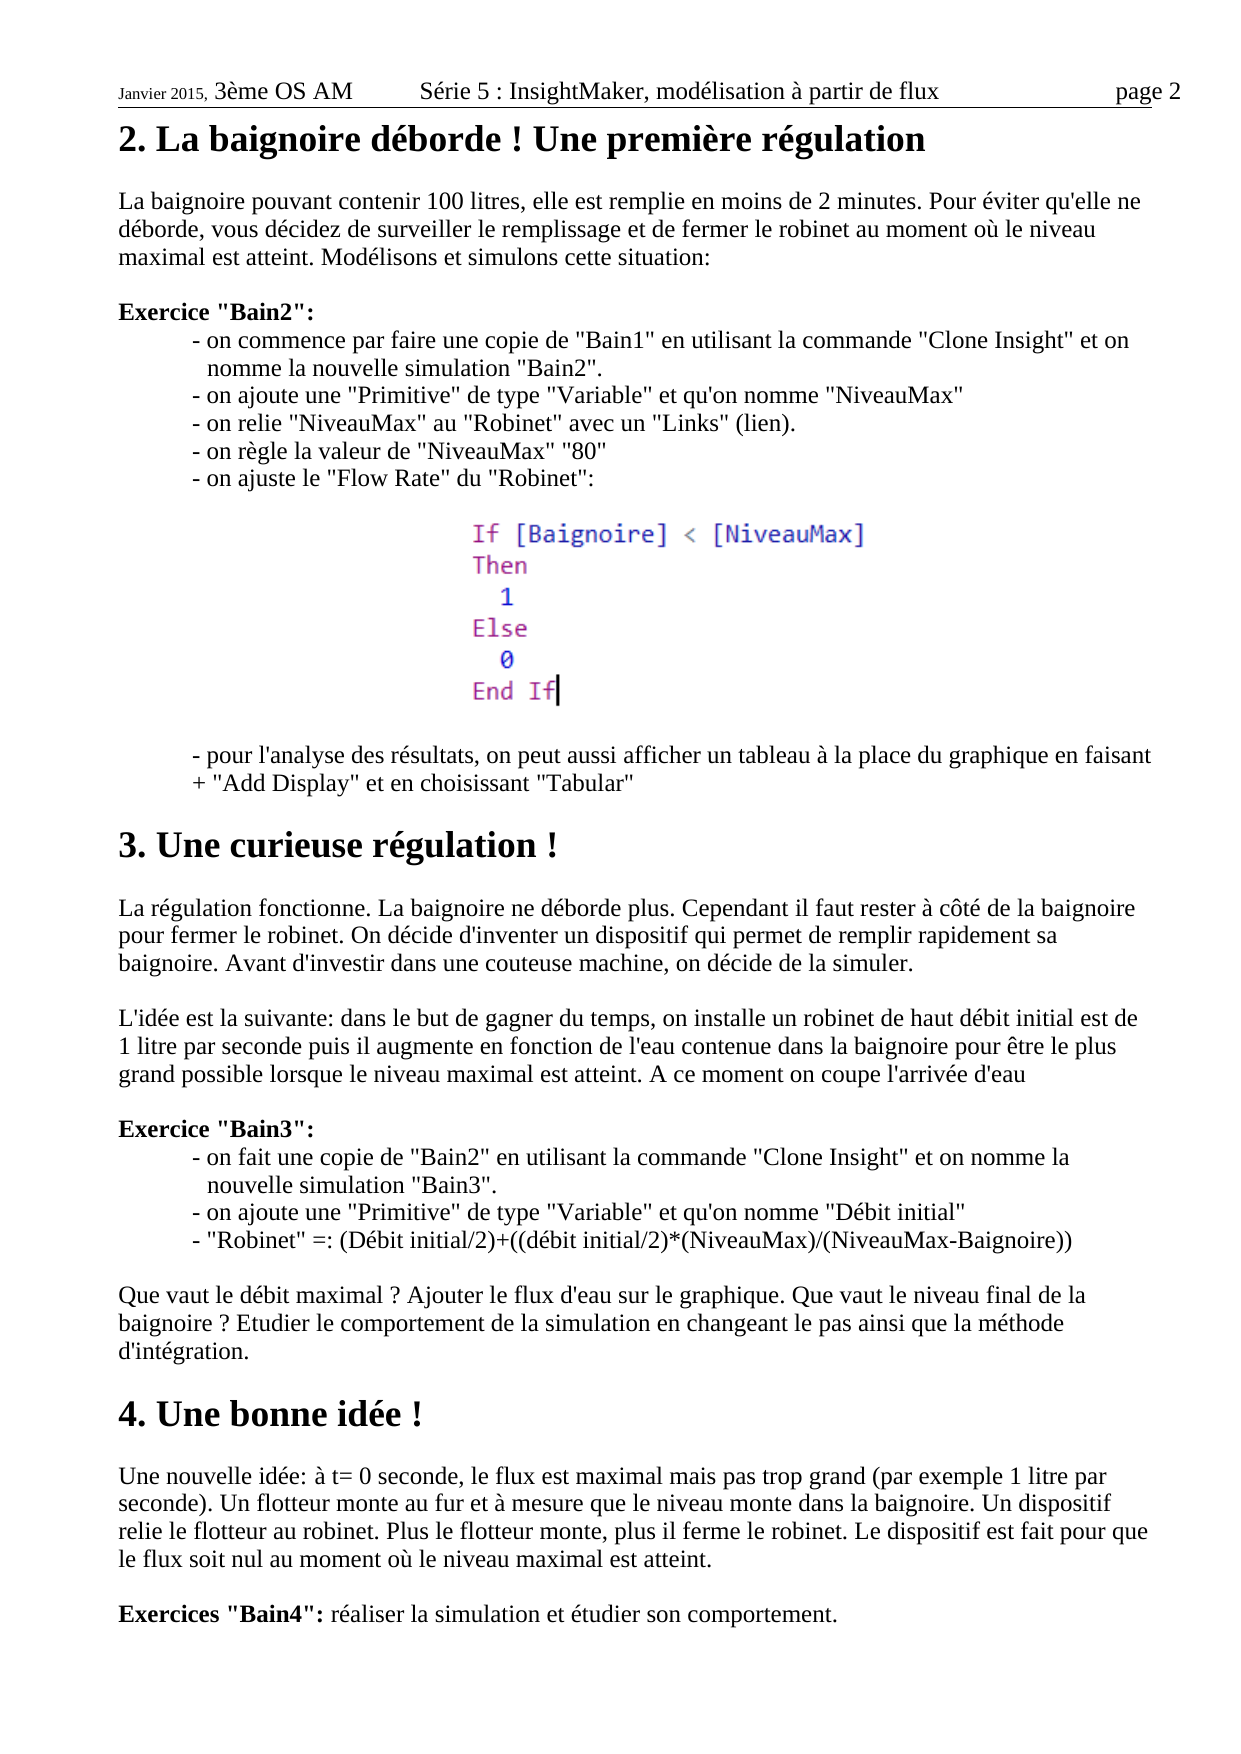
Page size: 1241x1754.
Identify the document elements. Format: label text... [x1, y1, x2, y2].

text - on ajoute une "Primitive" de type "Variable" et qu'on nomme "Débit initial" [192, 1198, 1152, 1226]
text Exercice "Bain3": [118, 1115, 1152, 1143]
text La baignoire pouvant contenir 100 litres, elle est remplie en moins de 2 minutes. Pour éviter qu'elle ne déborde, vous décidez de surveiller le remplissage et de fermer le robinet au moment où le niveau maximal est atteint. Modélisons et simulons cette situation: [118, 187, 1152, 271]
text - on fait une copie de "Bain2" en utilisant la commande "Clone Insight" et on nomme la nouvelle simulation "Bain3". [192, 1143, 1152, 1198]
text Que vaut le débit maximal ? Ajouter le flux d'eau sur le graphique. Que vaut le niveau final de la baignoire ? Etudier le comportement de la simulation en changeant le pas ainsi que la méthode d'intégration. [118, 1282, 1181, 1365]
picture [472, 520, 871, 714]
text - on relie "NiveauMax" au "Robinet" avec un "Links" (lien). [192, 409, 1152, 437]
text - on commence par faire une copie de "Bain1" en utilisant la commande "Clone Insight" et on nomme la nouvelle simulation "Bain2". [192, 326, 1152, 381]
text La régulation fonctionne. La baignoire ne déborde plus. Cependant il faut rester à côté de la baignoire pour fermer le robinet. On décide d'inventer un dispositif qui permet de remplir rapidement sa baignoire. Avant d'investir dans une couteuse machine, on décide de la simuler. [118, 894, 1152, 977]
text Exercices "Bain4": réaliser la simulation et étudier son comportement. [118, 1600, 1152, 1628]
text - pour l'analyse des résultats, on peut aussi afficher un tableau à la place du graphique en faisant + "Add Display" et en choisissant "Tabular" [192, 741, 1152, 797]
text Exercice "Bain2": [118, 298, 1152, 326]
text 2. La baignoire déborde ! Une première régulation [118, 118, 1152, 160]
text 3. Une curieuse régulation ! [118, 824, 1152, 866]
text 4. Une bonne idée ! [118, 1392, 1152, 1434]
text - on règle la valeur de "NiveauMax" "80" [192, 437, 1152, 464]
text - on ajoute une "Primitive" de type "Variable" et qu'on nomme "NiveauMax" [192, 381, 1152, 409]
text Une nouvelle idée: à t= 0 seconde, le flux est maximal mais pas trop grand (par exemple 1 litre par seconde). Un flotteur monte au fur et à mesure que le niveau monte dans la baignoire. Un dispositif relie le flotteur au robinet. Plus le flotteur monte, plus il ferme le robinet. Le dispositif est fait pour que le flux soit nul au moment où le niveau maximal est atteint. [118, 1462, 1152, 1573]
text L'idée est la suivante: dans le but de gagner du temps, on installe un robinet de haut débit initial est de 1 litre par seconde puis il augmente en fonction de l'eau contenue dans la baignoire pour être le plus grand possible lorsque le niveau maximal est atteint. A ce moment on coupe l'arrivée d'eau [118, 1004, 1152, 1088]
text - "Robinet" =: (Débit initial/2)+((débit initial/2)*(NiveauMax)/(NiveauMax-Baignoire)) [192, 1226, 1152, 1254]
text - on ajuste le "Flow Rate" du "Robinet": [192, 464, 1152, 492]
